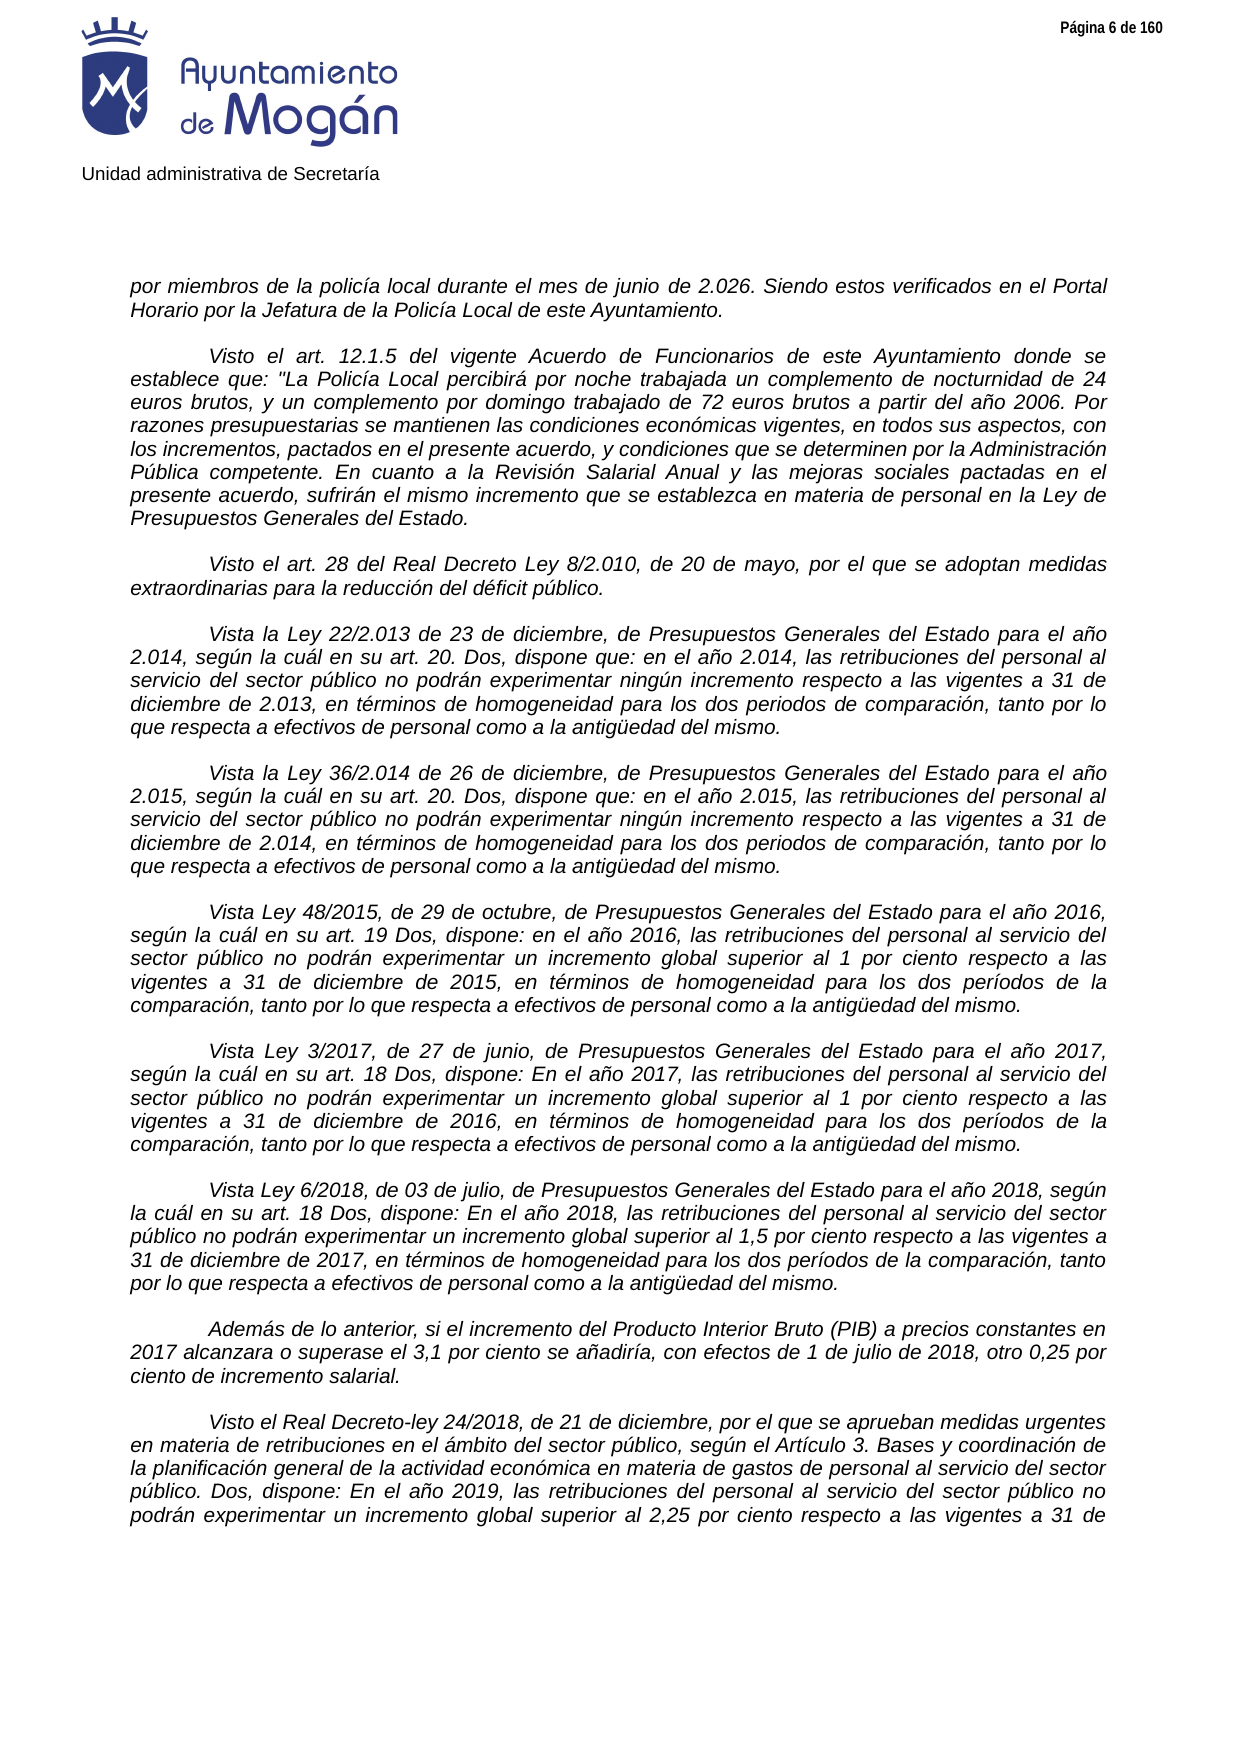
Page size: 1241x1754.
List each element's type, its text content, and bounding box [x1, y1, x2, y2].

text Visto el art. 28 del Real Decreto Ley 8/2.010, de 20 de mayo, por el que se adoptan medidas extraordinarias para la reducción del déficit público. [130, 553, 1110, 599]
text Visto el art. 12.1.5 del vigente Acuerdo de Funcionarios de este Ayuntamiento donde se establece que: "La Policía Local percibirá por noche trabajada un complemento de nocturnidad de 24 euros brutos, y un complemento por domingo trabajado de 72 euros brutos a partir del año 2006. Por razones presupuestarias se mantienen las condiciones económicas vigentes, en todos sus aspectos, con los incrementos, pactados en el presente acuerdo, y condiciones que se determinen por la Administración Pública competente. En cuanto a la Revisión Salarial Anual y las mejoras sociales pactadas en el presente acuerdo, sufrirán el mismo incremento que se establezca en materia de personal en la Ley de Presupuestos Generales del Estado. [130, 344, 1110, 530]
picture [81, 17, 398, 153]
text Vista la Ley 22/2.013 de 23 de diciembre, de Presupuestos Generales del Estado para el año 2.014, según la cuál en su art. 20. Dos, dispone que: en el año 2.014, las retribuciones del personal al servicio del sector público no podrán experimentar ningún incremento respecto a las vigentes a 31 de diciembre de 2.013, en términos de homogeneidad para los dos periodos de comparación, tanto por lo que respecta a efectivos de personal como a la antigüedad del mismo. [130, 622, 1110, 738]
text Vista la Ley 36/2.014 de 26 de diciembre, de Presupuestos Generales del Estado para el año 2.015, según la cuál en su art. 20. Dos, dispone que: en el año 2.015, las retribuciones del personal al servicio del sector público no podrán experimentar ningún incremento respecto a las vigentes a 31 de diciembre de 2.014, en términos de homogeneidad para los dos periodos de comparación, tanto por lo que respecta a efectivos de personal como a la antigüedad del mismo. [130, 761, 1110, 878]
text Vista Ley 6/2018, de 03 de julio, de Presupuestos Generales del Estado para el año 2018, según la cuál en su art. 18 Dos, dispone: En el año 2018, las retribuciones del personal al servicio del sector público no podrán experimentar un incremento global superior al 1,5 por ciento respecto a las vigentes a 31 de diciembre de 2017, en términos de homogeneidad para los dos períodos de la comparación, tanto por lo que respecta a efectivos de personal como a la antigüedad del mismo. [130, 1179, 1110, 1295]
text Visto el Real Decreto-ley 24/2018, de 21 de diciembre, por el que se aprueban medidas urgentes en materia de retribuciones en el ámbito del sector público, según el Artículo 3. Bases y coordinación de la planificación general de la actividad económica en materia de gastos de personal al servicio del sector público. Dos, dispone: En el año 2019, las retribuciones del personal al servicio del sector público no podrán experimentar un incremento global superior al 2,25 por ciento respecto a las vigentes a 31 de [130, 1410, 1110, 1526]
text Vista Ley 3/2017, de 27 de junio, de Presupuestos Generales del Estado para el año 2017, según la cuál en su art. 18 Dos, dispone: En el año 2017, las retribuciones del personal al servicio del sector público no podrán experimentar un incremento global superior al 1 por ciento respecto a las vigentes a 31 de diciembre de 2016, en términos de homogeneidad para los dos períodos de la comparación, tanto por lo que respecta a efectivos de personal como a la antigüedad del mismo. [130, 1039, 1110, 1156]
text Vista Ley 48/2015, de 29 de octubre, de Presupuestos Generales del Estado para el año 2016, según la cuál en su art. 19 Dos, dispone: en el año 2016, las retribuciones del personal al servicio del sector público no podrán experimentar un incremento global superior al 1 por ciento respecto a las vigentes a 31 de diciembre de 2015, en términos de homogeneidad para los dos períodos de la comparación, tanto por lo que respecta a efectivos de personal como a la antigüedad del mismo. [130, 901, 1110, 1017]
text por miembros de la policía local durante el mes de junio de 2.026. Siendo estos verificados en el Portal Horario por la Jefatura de la Policía Local de este Ayuntamiento. [130, 275, 1110, 321]
text Además de lo anterior, si el incremento del Producto Interior Bruto (PIB) a precios constantes en 2017 alcanzara o superase el 3,1 por ciento se añadiría, con efectos de 1 de julio de 2018, otro 0,25 por ciento de incremento salarial. [130, 1318, 1110, 1387]
